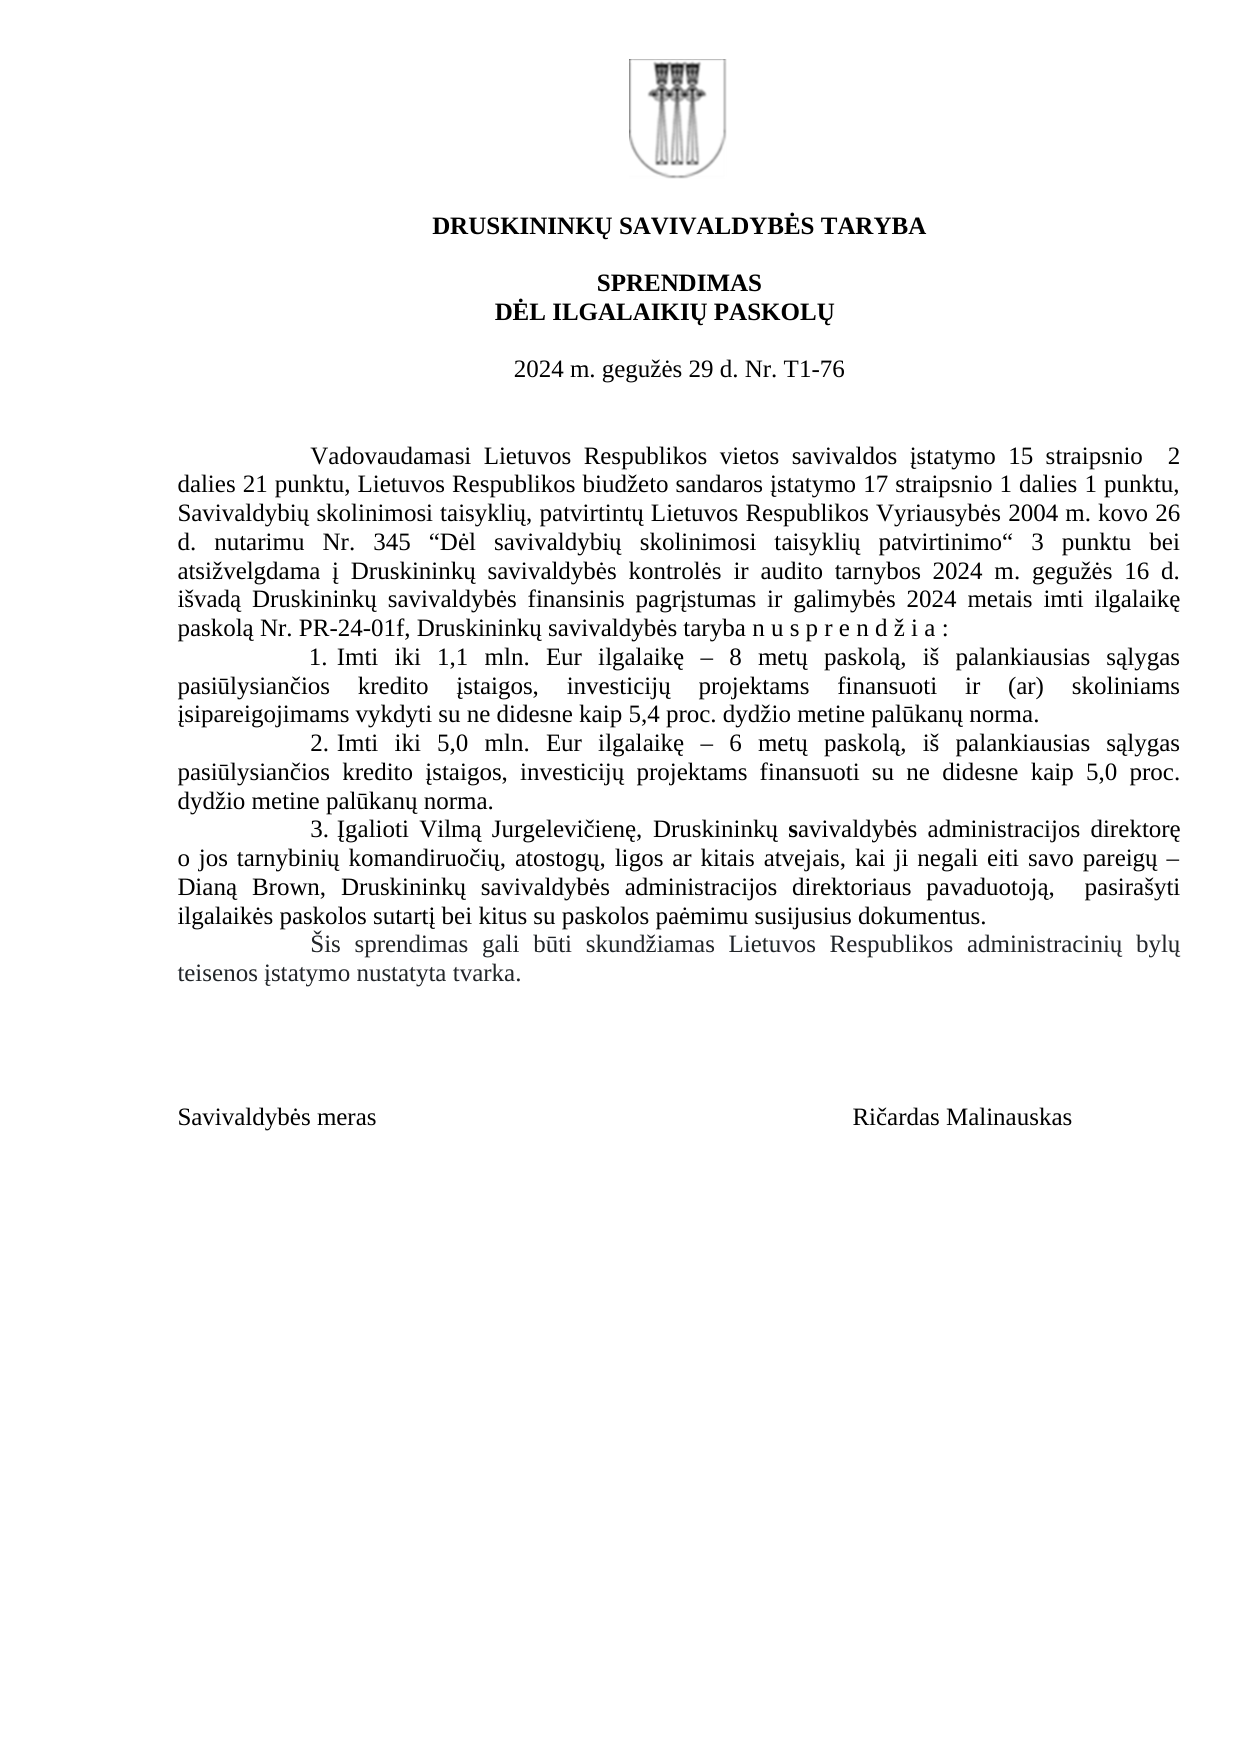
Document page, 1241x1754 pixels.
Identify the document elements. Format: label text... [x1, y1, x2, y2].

text DĖL ILGALAIKIŲ PASKOLŲ [177, 297, 1152, 326]
subtitle Vadovaudamasi Lietuvos Respublikos vietos savivaldos įstatymo 15 straipsnio 2 dalies 21 punktu, Lietuvos Respublikos biudžeto sandaros įstatymo 17 straipsnio 1 dalies 1 punktu, Savivaldybių skolinimosi taisyklių, patvirtintų Lietuvos Respublikos Vyriausybės 2004 m. kovo 26 d. nutarimu Nr. 345 “Dėl savivaldybių skolinimosi taisyklių patvirtinimo“ 3 punktu bei atsižvelgdama į Druskininkų savivaldybės kontrolės ir audito tarnybos 2024 m. gegužės 16 d. išvadą Druskininkų savivaldybės finansinis pagrįstumas ir galimybės 2024 metais imti ilgalaikę paskolą Nr. PR-24-01f, Druskininkų savivaldybės taryba n u s p r e n d ž i a : [177, 441, 1181, 642]
text 1. Imti iki 1,1 mln. Eur ilgalaikę – 8 metų paskolą, iš palankiausias sąlygas pasiūlysiančios kredito įstaigos, investicijų projektams finansuoti ir (ar) skoliniams įsipareigojimams vykdyti su ne didesne kaip 5,4 proc. dydžio metine palūkanų norma. [177, 642, 1181, 728]
text 2024 m. gegužės 29 d. Nr. T1-76 [177, 354, 1181, 383]
text 3. Įgalioti Vilmą Jurgelevičienę, Druskininkų savivaldybės administracijos direktorę o jos tarnybinių komandiruočių, atostogų, ligos ar kitais atvejais, kai ji negali eiti savo pareigų – Dianą Brown, Druskininkų savivaldybės administracijos direktoriaus pavaduotoją, pasirašyti ilgalaikės paskolos sutartį bei kitus su paskolos paėmimu susijusius dokumentus. [177, 814, 1181, 929]
text Šis sprendimas gali būti skundžiamas Lietuvos Respublikos administracinių bylų teisenos įstatymo nustatyta tvarka. [177, 929, 1181, 987]
text DRUSKININKŲ SAVIVALDYBĖS TARYBA [177, 211, 1181, 239]
text Savivaldybės meras Ričardas Malinauskas [177, 1102, 1181, 1131]
text SPRENDIMAS [177, 268, 1181, 297]
text 2. Imti iki 5,0 mln. Eur ilgalaikę – 6 metų paskolą, iš palankiausias sąlygas pasiūlysiančios kredito įstaigos, investicijų projektams finansuoti su ne didesne kaip 5,0 proc. dydžio metine palūkanų norma. [177, 728, 1181, 814]
